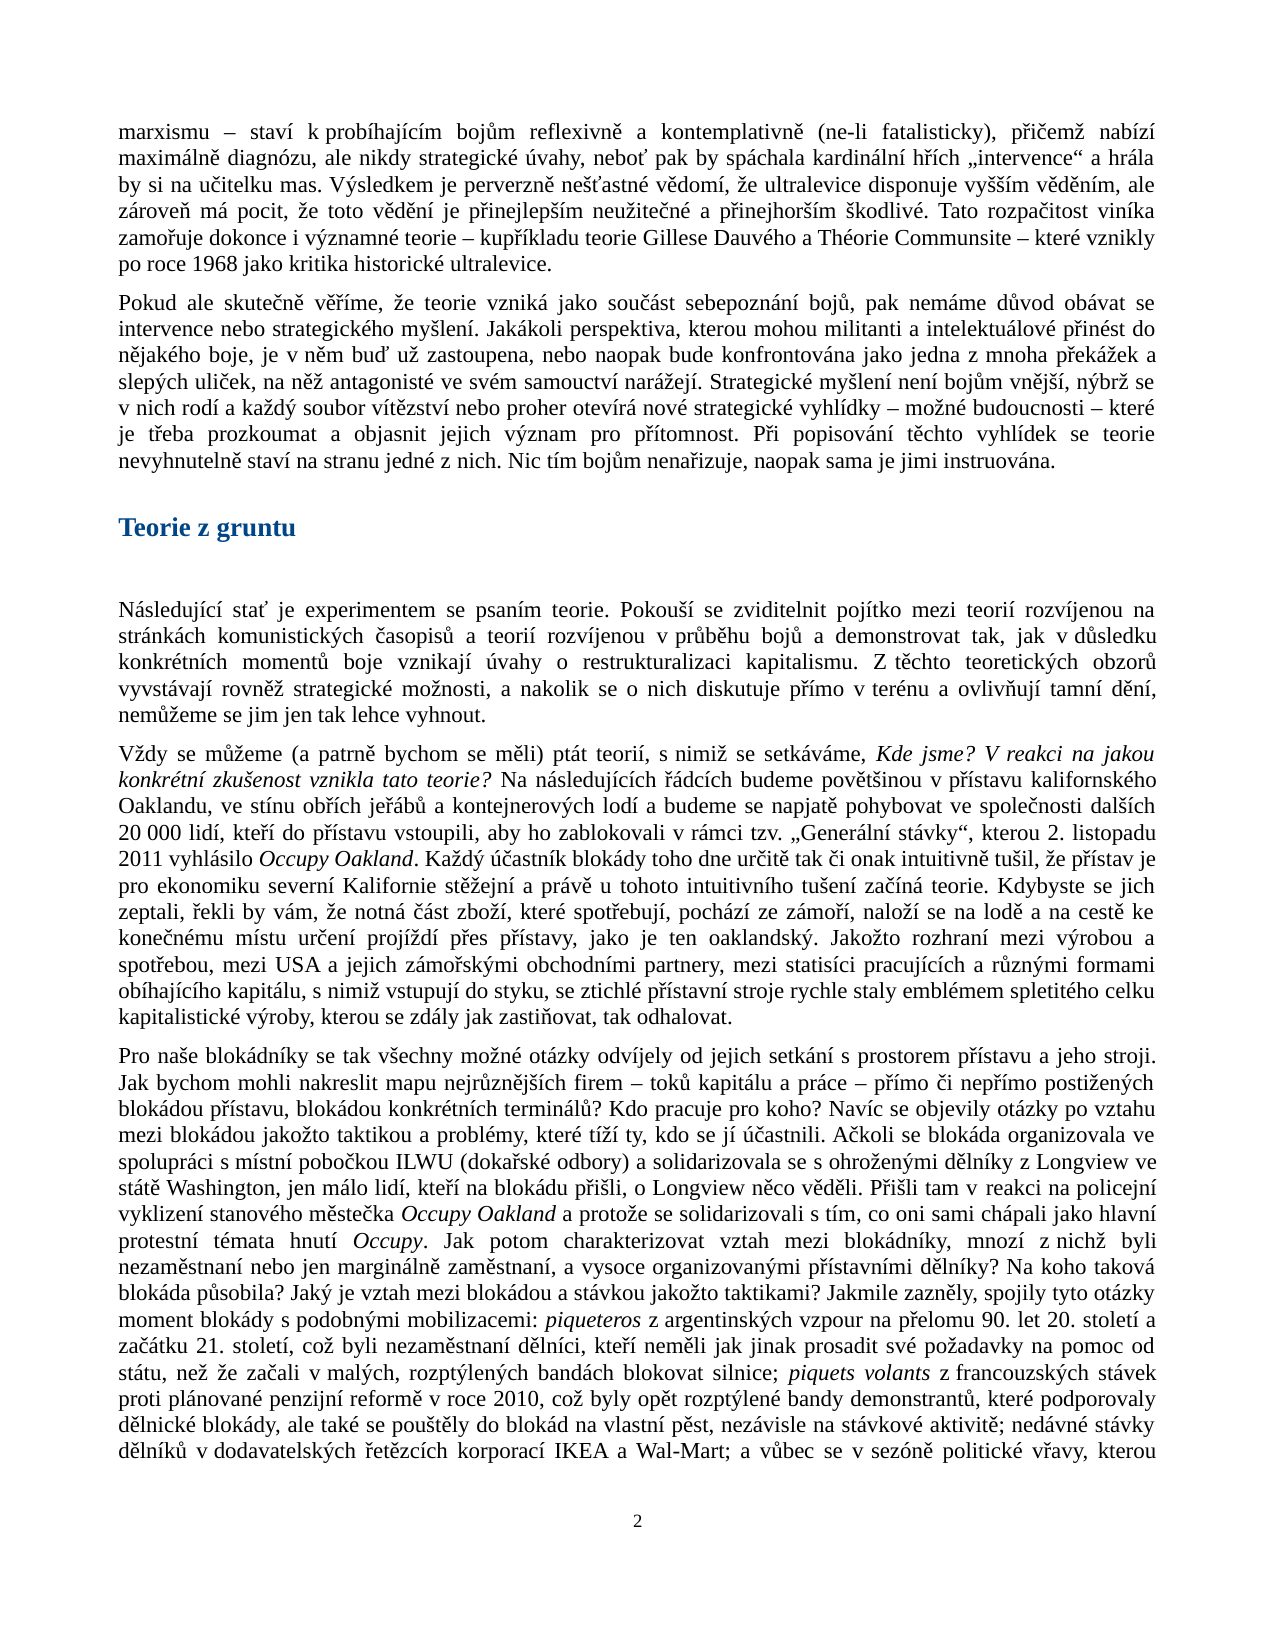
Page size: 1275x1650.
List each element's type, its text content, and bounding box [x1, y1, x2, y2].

subtitle Teorie z gruntu [118, 511, 1157, 542]
text Následující stať je experimentem se psaním teorie. Pokouší se zviditelnit pojítko mezi teorií rozvíjenou na stránkách komunistických časopisů a teorií rozvíjenou v průběhu bojů a demonstrovat tak, jak v důsledku konkrétních momentů boje vznikají úvahy o restrukturalizaci kapitalismu. Z těchto teoretických obzorů vyvstávají rovněž strategické možnosti, a nakolik se o nich diskutuje přímo v terénu a ovlivňují tamní dění, nemůžeme se jim jen tak lehce vyhnout. [118, 596, 1157, 727]
text marxismu – staví k probíhajícím bojům reflexivně a kontemplativně (ne-li fatalisticky), přičemž nabízí maximálně diagnózu, ale nikdy strategické úvahy, neboť pak by spáchala kardinální hřích „intervence“ a hrála by si na učitelku mas. Výsledkem je perverzně nešťastné vědomí, že ultralevice disponuje vyšším věděním, ale zároveň má pocit, že toto vědění je přinejlepším neužitečné a přinejhorším škodlivé. Tato rozpačitost viníka zamořuje dokonce i významné teorie – kupříkladu teorie Gillese Dauvého a Théorie Communsite – které vznikly po roce 1968 jako kritika historické ultralevice. [118, 118, 1157, 276]
text Vždy se můžeme (a patrně bychom se měli) ptát teorií, s nimiž se setkáváme, Kde jsme? V reakci na jakou konkrétní zkušenost vznikla tato teorie? Na následujících řádcích budeme povětšinou v přístavu kalifornského Oaklandu, ve stínu obřích jeřábů a kontejnerových lodí a budeme se napjatě pohybovat ve společnosti dalších 20 000 lidí, kteří do přístavu vstoupili, aby ho zablokovali v rámci tzv. „Generální stávky“, kterou 2. listopadu 2011 vyhlásilo Occupy Oakland. Každý účastník blokády toho dne určitě tak či onak intuitivně tušil, že přístav je pro ekonomiku severní Kalifornie stěžejní a právě u tohoto intuitivního tušení začíná teorie. Kdybyste se jich zeptali, řekli by vám, že notná část zboží, které spotřebují, pochází ze zámoří, naloží se na lodě a na cestě ke konečnému místu určení projíždí přes přístavy, jako je ten oaklandský. Jakožto rozhraní mezi výrobou a spotřebou, mezi USA a jejich zámořskými obchodními partnery, mezi statisíci pracujících a různými formami obíhajícího kapitálu, s nimiž vstupují do styku, se ztichlé přístavní stroje rychle staly emblémem spletitého celku kapitalistické výroby, kterou se zdály jak zastiňovat, tak odhalovat. [118, 740, 1157, 1030]
text Pro naše blokádníky se tak všechny možné otázky odvíjely od jejich setkání s prostorem přístavu a jeho stroji. Jak bychom mohli nakreslit mapu nejrůznějších firem – toků kapitálu a práce – přímo či nepřímo postižených blokádou přístavu, blokádou konkrétních terminálů? Kdo pracuje pro koho? Navíc se objevily otázky po vztahu mezi blokádou jakožto taktikou a problémy, které tíží ty, kdo se jí účastnili. Ačkoli se blokáda organizovala ve spolupráci s místní pobočkou ILWU (dokařské odbory) a solidarizovala se s ohroženými dělníky z Longview ve státě Washington, jen málo lidí, kteří na blokádu přišli, o Longview něco věděli. Přišli tam v reakci na policejní vyklizení stanového městečka Occupy Oakland a protože se solidarizovali s tím, co oni sami chápali jako hlavní protestní témata hnutí Occupy. Jak potom charakterizovat vztah mezi blokádníky, mnozí z nichž byli nezaměstnaní nebo jen marginálně zaměstnaní, a vysoce organizovanými přístavními dělníky? Na koho taková blokáda působila? Jaký je vztah mezi blokádou a stávkou jakožto taktikami? Jakmile zazněly, spojily tyto otázky moment blokády s podobnými mobilizacemi: piqueteros z argentinských vzpour na přelomu 90. let 20. století a začátku 21. století, což byli nezaměstnaní dělníci, kteří neměli jak jinak prosadit své požadavky na pomoc od státu, než že začali v malých, rozptýlených bandách blokovat silnice; piquets volants z francouzských stávek proti plánované penzijní reformě v roce 2010, což byly opět rozptýlené bandy demonstrantů, které podporovaly dělnické blokády, ale také se pouštěly do blokád na vlastní pěst, nezávisle na stávkové aktivitě; nedávné stávky dělníků v dodavatelských řetězcích korporací IKEA a Wal-Mart; a vůbec se v sezóně politické vřavy, kterou [118, 1042, 1157, 1464]
text Pokud ale skutečně věříme, že teorie vzniká jako součást sebepoznání bojů, pak nemáme důvod obávat se intervence nebo strategického myšlení. Jakákoli perspektiva, kterou mohou militanti a intelektuálové přinést do nějakého boje, je v něm buď už zastoupena, nebo naopak bude konfrontována jako jedna z mnoha překážek a slepých uliček, na něž antagonisté ve svém samouctví narážejí. Strategické myšlení není bojům vnější, nýbrž se v nich rodí a každý soubor vítězství nebo proher otevírá nové strategické vyhlídky – možné budoucnosti – které je třeba prozkoumat a objasnit jejich význam pro přítomnost. Při popisování těchto vyhlídek se teorie nevyhnutelně staví na stranu jedné z nich. Nic tím bojům nenařizuje, naopak sama je jimi instruována. [118, 289, 1157, 473]
